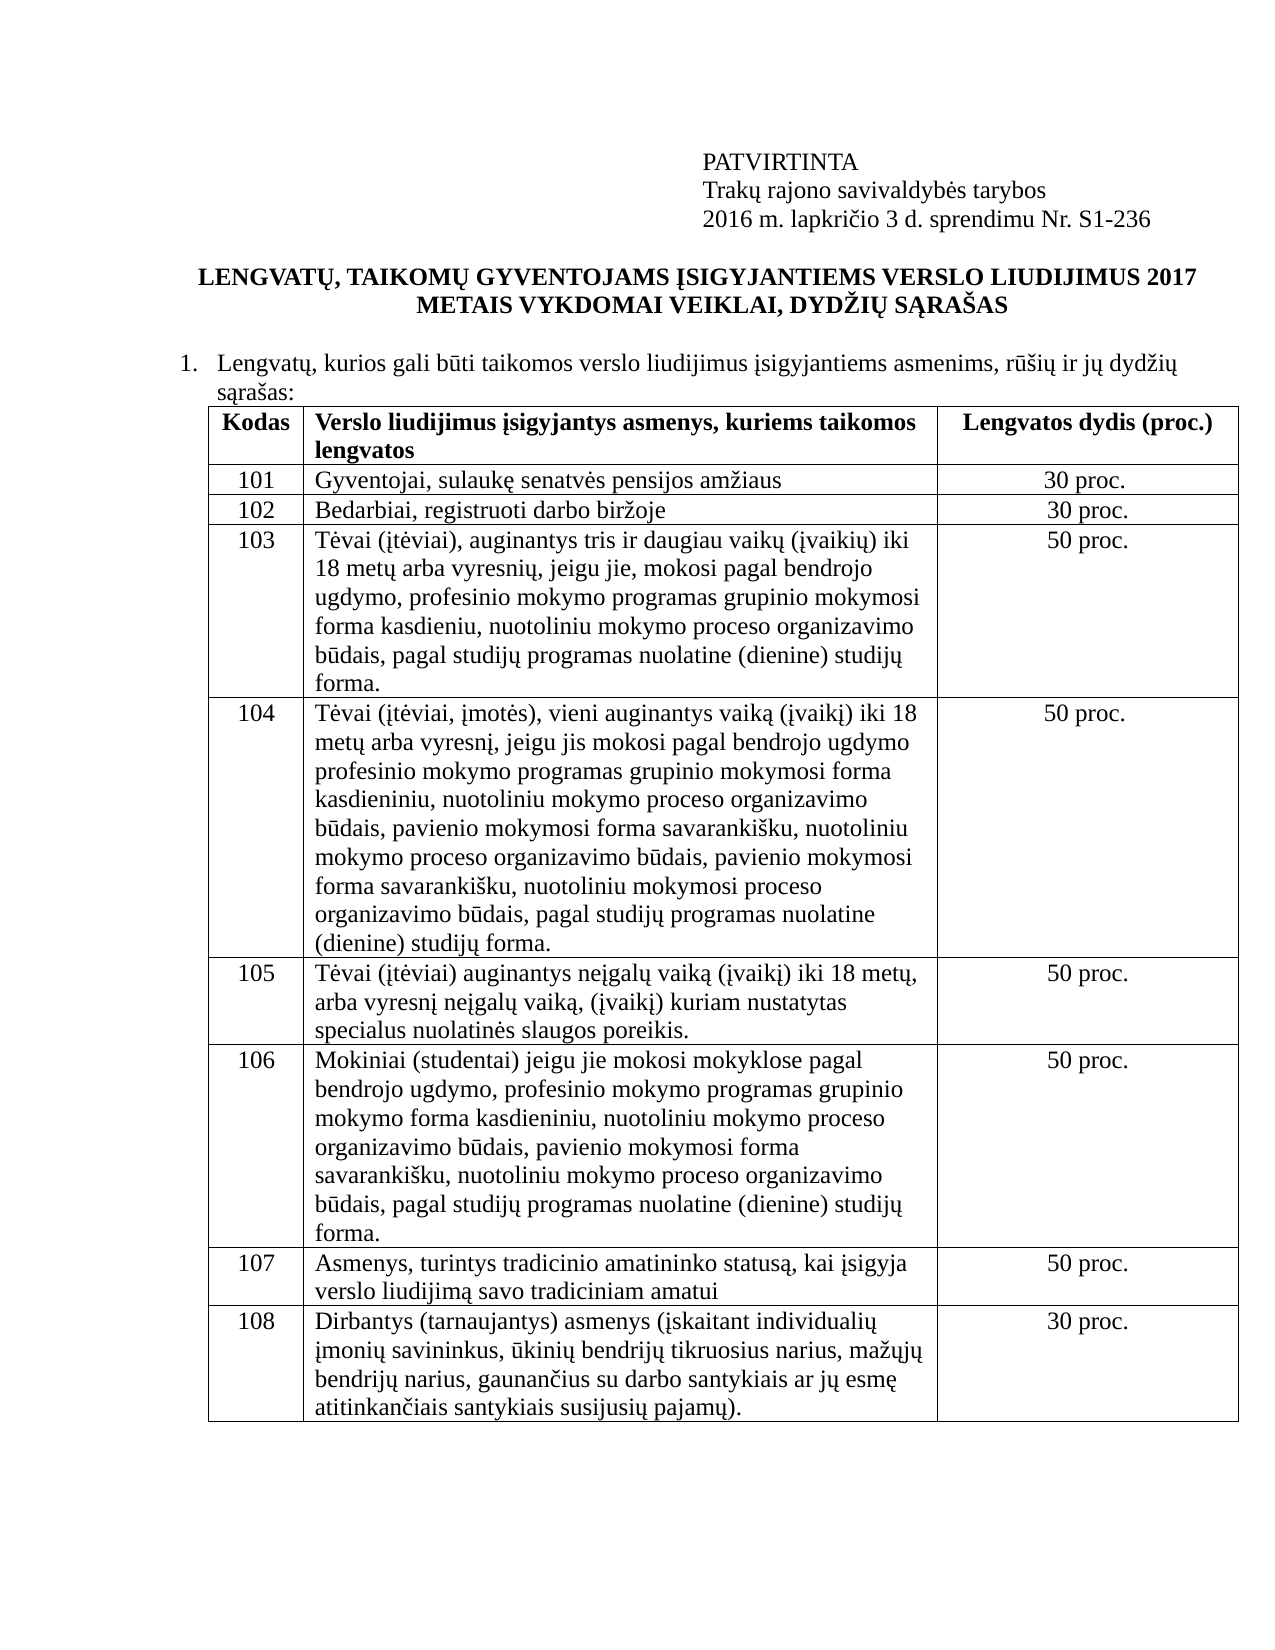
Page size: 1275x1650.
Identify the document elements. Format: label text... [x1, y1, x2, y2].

text 2016 m. lapkričio 3 d. sprendimu Nr. S1-236 [702, 204, 1216, 233]
table_cell 30 proc. [938, 465, 1238, 494]
table_cell 104 [209, 698, 303, 957]
table_cell Asmenys, turintys tradicinio amatininko statusą, kai įsigyja verslo liudijimą savo tradiciniam amatui [304, 1248, 937, 1305]
table_cell 106 [209, 1045, 303, 1247]
table_cell 50 proc. [938, 1248, 1238, 1305]
text 1. Lengvatų, kurios gali būti taikomos verslo liudijimus įsigyjantiems asmenims, rūšių ir jų dydžių sąrašas: [179, 348, 1216, 406]
text PATVIRTINTA [702, 147, 1216, 176]
table_cell Tėvai (įtėviai) auginantys neįgalų vaiką (įvaikį) iki 18 metų, arba vyresnį neįgalų vaiką, (įvaikį) kuriam nustatytas specialus nuolatinės slaugos poreikis. [304, 958, 937, 1044]
table_cell 30 proc. [938, 1306, 1238, 1421]
text LENGVATŲ, TAIKOMŲ GYVENTOJAMS ĮSIGYJANTIEMS VERSLO LIUDIJIMUS 2017 METAIS VYKDOMAI VEIKLAI, DYDŽIŲ SĄRAŠAS [179, 262, 1216, 319]
table_cell 108 [209, 1306, 303, 1421]
table_header Lengvatos dydis (proc.) [938, 407, 1238, 464]
table_cell Dirbantys (tarnaujantys) asmenys (įskaitant individualių įmonių savininkus, ūkinių bendrijų tikruosius narius, mažųjų bendrijų narius, gaunančius su darbo santykiais ar jų esmę atitinkančiais santykiais susijusių pajamų). [304, 1306, 937, 1421]
table_header Verslo liudijimus įsigyjantys asmenys, kuriems taikomos lengvatos [304, 407, 937, 464]
table_cell 50 proc. [938, 525, 1238, 697]
table_cell 102 [209, 495, 303, 524]
table_cell 101 [209, 465, 303, 494]
table_cell 30 proc. [938, 495, 1238, 524]
table_cell 50 proc. [938, 958, 1238, 1044]
table_cell Tėvai (įtėviai, įmotės), vieni auginantys vaiką (įvaikį) iki 18 metų arba vyresnį, jeigu jis mokosi pagal bendrojo ugdymo profesinio mokymo programas grupinio mokymosi forma kasdieniniu, nuotoliniu mokymo proceso organizavimo būdais, pavienio mokymosi forma savarankišku, nuotoliniu mokymo proceso organizavimo būdais, pavienio mokymosi forma savarankišku, nuotoliniu mokymosi proceso organizavimo būdais, pagal studijų programas nuolatine (dienine) studijų forma. [304, 698, 937, 957]
table_cell Bedarbiai, registruoti darbo biržoje [304, 495, 937, 524]
table_cell 107 [209, 1248, 303, 1305]
table_cell Tėvai (įtėviai), auginantys tris ir daugiau vaikų (įvaikių) iki 18 metų arba vyresnių, jeigu jie, mokosi pagal bendrojo ugdymo, profesinio mokymo programas grupinio mokymosi forma kasdieniu, nuotoliniu mokymo proceso organizavimo būdais, pagal studijų programas nuolatine (dienine) studijų forma. [304, 525, 937, 697]
table_cell Gyventojai, sulaukę senatvės pensijos amžiaus [304, 465, 937, 494]
table_cell 105 [209, 958, 303, 1044]
table_cell 103 [209, 525, 303, 697]
table_cell 50 proc. [938, 698, 1238, 957]
table_header Kodas [209, 407, 303, 464]
table_cell 50 proc. [938, 1045, 1238, 1247]
text Trakų rajono savivaldybės tarybos [702, 176, 1216, 204]
table_cell Mokiniai (studentai) jeigu jie mokosi mokyklose pagal bendrojo ugdymo, profesinio mokymo programas grupinio mokymo forma kasdieniniu, nuotoliniu mokymo proceso organizavimo būdais, pavienio mokymosi forma savarankišku, nuotoliniu mokymo proceso organizavimo būdais, pagal studijų programas nuolatine (dienine) studijų forma. [304, 1045, 937, 1247]
